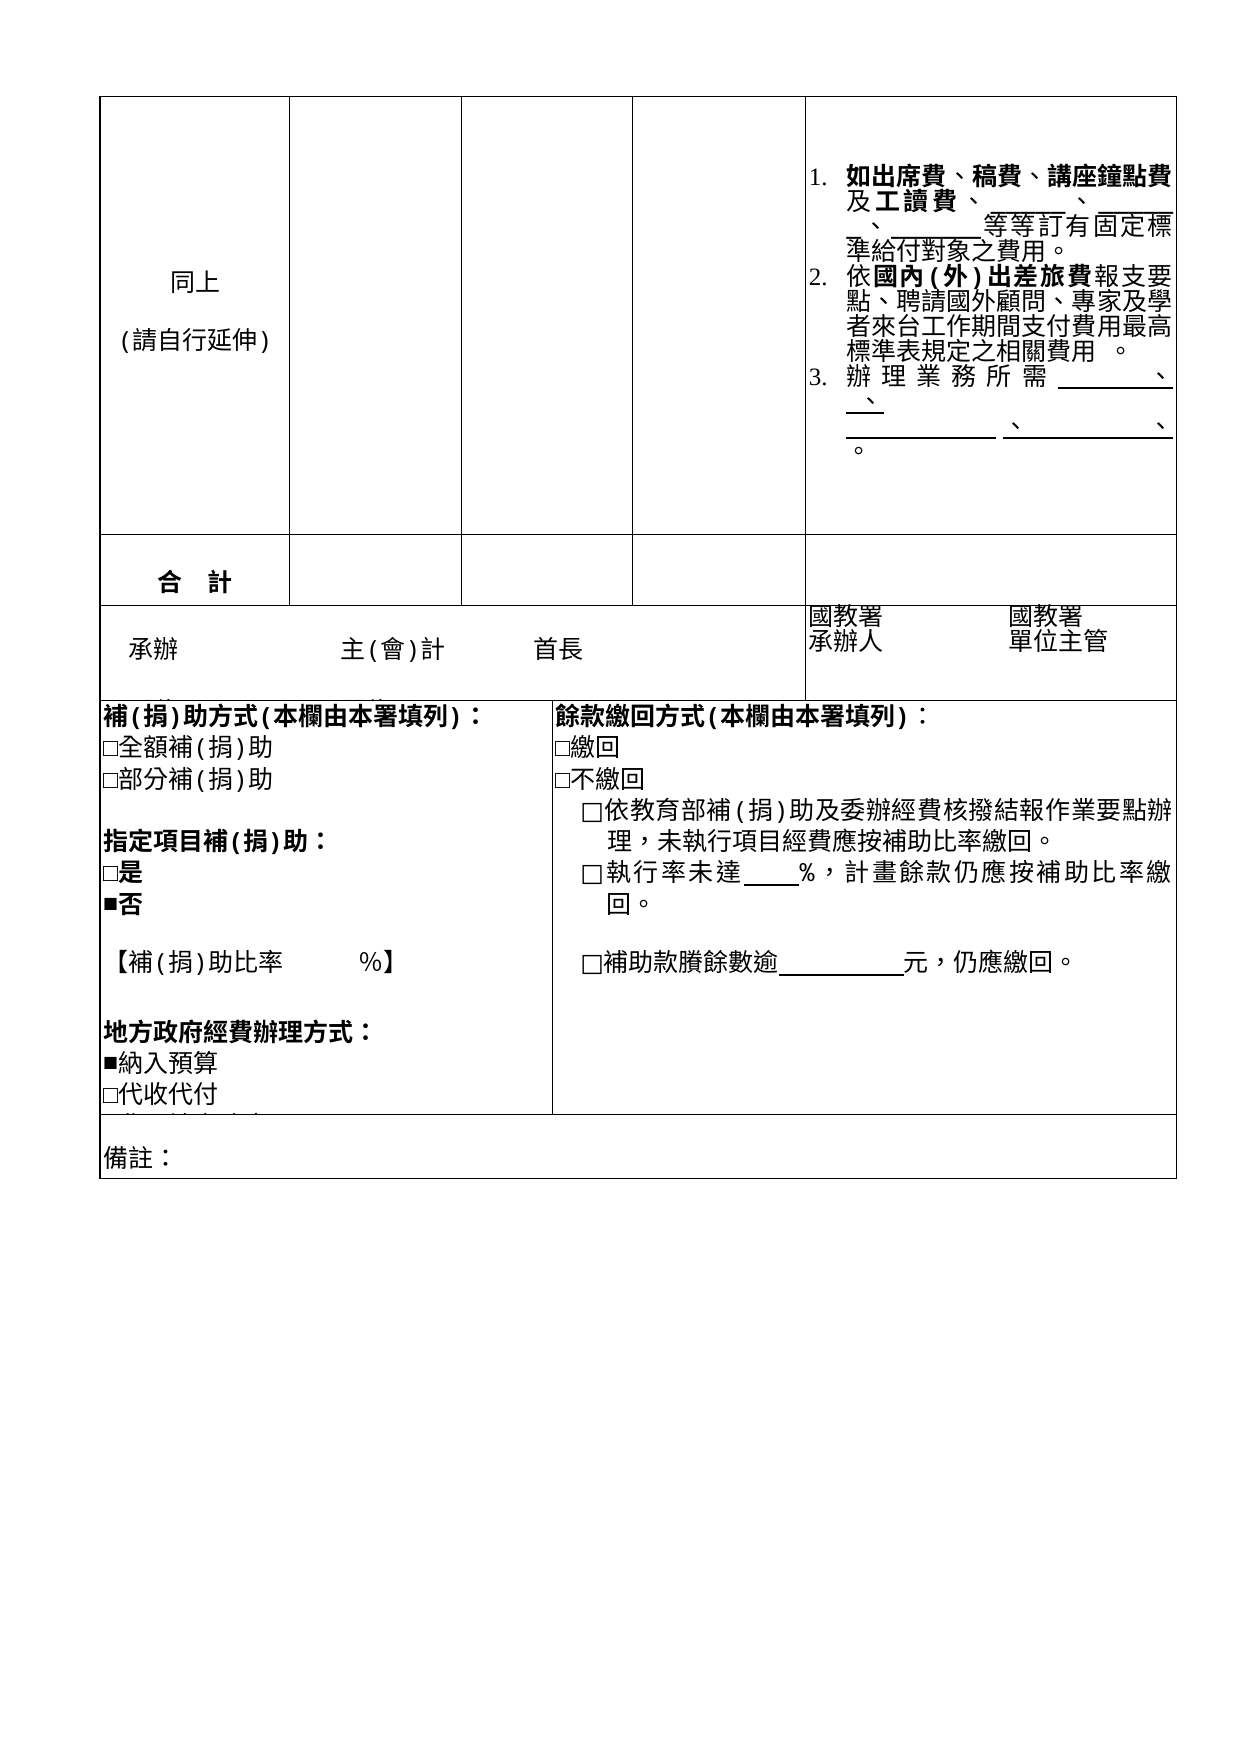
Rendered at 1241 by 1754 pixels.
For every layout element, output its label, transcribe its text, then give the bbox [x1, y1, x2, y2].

table_cell 國教署 國教署 承辦人 單位主管 [806, 606, 1176, 699]
table_cell [1177, 1114, 1184, 1178]
table_cell [806, 535, 1176, 605]
table_cell 補(捐)助方式(本欄由本署填列)： □全額補(捐)助 □部分補(捐)助 指定項目補(捐)助： □是 ■否 【補(捐)助比率 ％】 地方政府經費辦理方式： ■納入預算 □代收代付 □非屬地方政府 [101, 701, 552, 1114]
table_cell [290, 97, 461, 534]
table_cell [1177, 605, 1184, 699]
table_cell 承辦 主(會)計 首長 單位 單位 [101, 606, 805, 699]
table_cell 如出席費、稿費、講座鐘點費及工讀費、_____、______、______等等訂有固定標準給付對象之費用。 依國內(外)出差旅費報支要點、聘請國外顧問、專家及學者來台工作期間支付費用最高標準表規定之相關費用 。 辦理業務所需 、 、 、 、 。 [806, 97, 1176, 534]
table_cell 同上 (請自行延伸) [101, 97, 289, 534]
table_cell [290, 535, 461, 605]
table_cell 備註： 本表適用政府機關(構)、公私立學校、特種基金及行政法人。 各計畫執行單位應事先擬訂經費支用項目，並於本表說明欄詳實敘明。 各執行單位經費動支應依中央政府各項經費支用規定、本署各計畫補(捐)助要點及本要點經費編列基準表規定辦理。 上述中央政府經費支用規定，得逕於「行政院主計總處網站-友善經費報支專區-內審規定」查詢參考。 非指定項目補(捐)助，說明欄位新增支用項目，得由執行單位循內部行政程序自行辦理。 同一計畫向本署及其他機關申請補(捐)助時，應於計畫項目經費申請表內，詳列向本署及其他機關申請補助之項目及金額，如有隱匿不實或造假情事，本署應撤銷該補(捐)助案件，並收回已撥付款項。 補(捐)助計畫除依本要點第4點規定之情形外，以不補(捐)助人事費、加班費、內部場地使用費及行政管理費為原則。 申請補(捐)助經費，其計畫執行涉及須依「政府機關政策文宣規劃執行注意事項」、預算法第62條之1及其執行原則等相關規定辦理者，應明確標示其為「廣告」，且揭示贊助機關（教育部國民及學前教育署）名稱，並不得以置入性行銷方式進行。 [101, 1115, 1176, 1178]
table_cell [462, 535, 632, 605]
table_cell [462, 97, 632, 534]
table_cell [1177, 700, 1184, 1114]
table_cell [1177, 96, 1184, 534]
table_cell 合 計 [101, 535, 289, 605]
table_cell [1177, 534, 1184, 605]
table_cell [633, 97, 805, 534]
table_cell 餘款繳回方式(本欄由本署填列)： □繳回 □不繳回 □依教育部補(捐)助及委辦經費核撥結報作業要點辦理，未執行項目經費應按補助比率繳回。 □執行率未達 %，計畫餘款仍應按補助比率繳 回。 □補助款賸餘數逾 元，仍應繳回。 [553, 701, 1176, 1114]
table_cell [633, 535, 805, 605]
